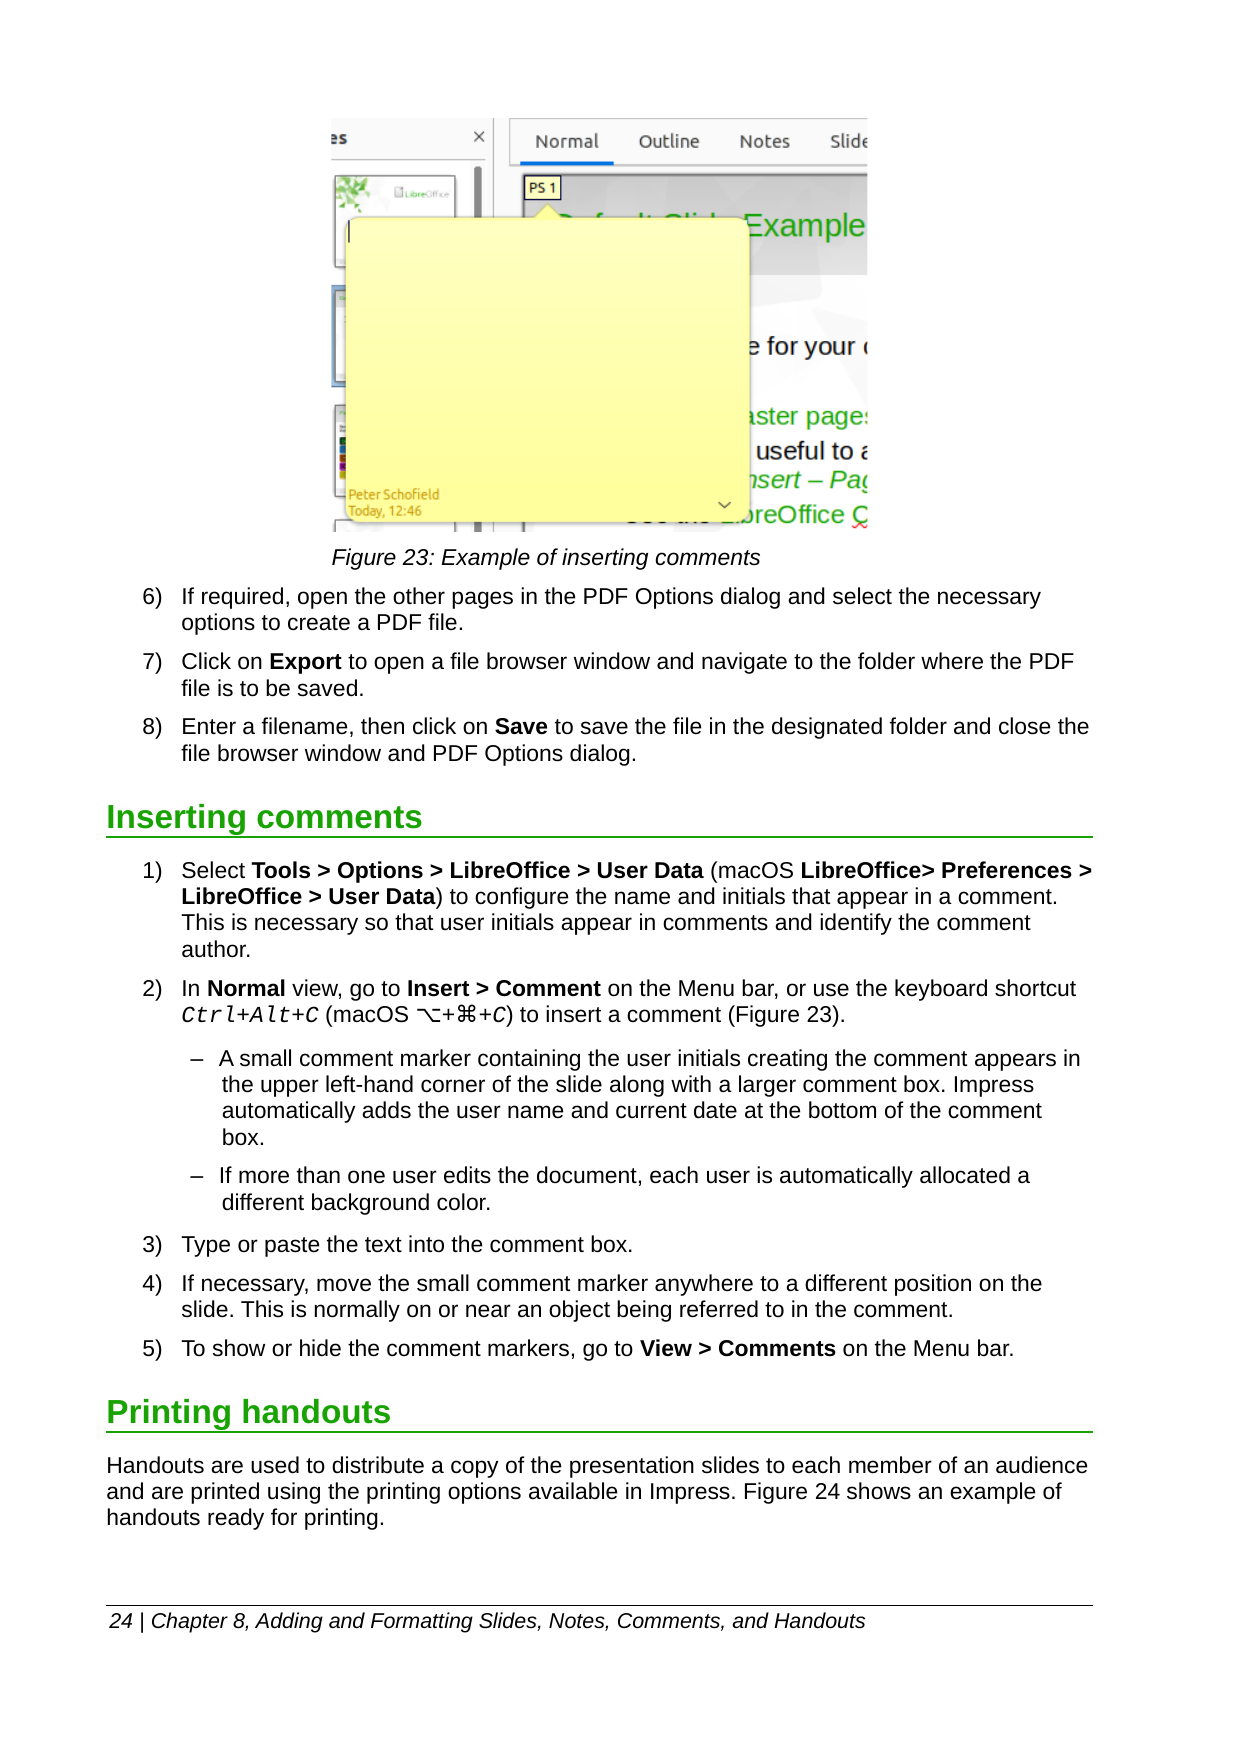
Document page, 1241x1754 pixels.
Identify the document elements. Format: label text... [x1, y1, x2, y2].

subtitle Printing handouts [106, 1392, 1093, 1431]
subtitle Inserting comments [106, 797, 1093, 836]
list If necessary, move the small comment marker anywhere to a different position on the slide. This is normally on or near an object being referred to in the comment. [162, 1269, 1093, 1322]
list Type or paste the text into the comment box. [162, 1231, 1093, 1257]
list Click on Export to open a file browser window and navigate to the folder where the PDF file is to be saved. [162, 648, 1093, 701]
list To show or hide the comment markers, go to View > Comments on the Menu bar. [162, 1335, 1093, 1361]
list If more than one user edits the document, each user is automatically allocated a different background color. [187, 1159, 1093, 1218]
list If required, open the other pages in the PDF Options dialog and select the necessary options to create a PDF file. [162, 583, 1093, 636]
list Select Tools > Options > LibreOffice > User Data (macOS LibreOffice> Preferences > LibreOffice > User Data) to configure the name and initials that appear in a comment. This is necessary so that user initials appear in comments and identify the comment author. [162, 857, 1093, 962]
list In Normal view, go to Insert > Comment on the Menu bar, or use the keyboard shortcut Ctrl+Alt+C (macOS ⌥+⌘+C) to insert a comment (Figure 23). [162, 974, 1093, 1029]
text Figure 23: Example of inserting comments [331, 544, 868, 570]
text Handouts are used to distribute a copy of the presentation slides to each member of an audience and are printed using the printing options available in Impress. Figure 24 shows an example of handouts ready for printing. [106, 1452, 1093, 1531]
picture [331, 118, 868, 532]
list Enter a filename, then click on Save to save the file in the designated folder and close the file browser window and PDF Options dialog. [162, 713, 1093, 766]
list A small comment marker containing the user initials creating the comment appears in the upper left-hand corner of the slide along with a larger comment box. Impress automatically adds the user name and current date at the bottom of the comment box. [187, 1042, 1093, 1150]
